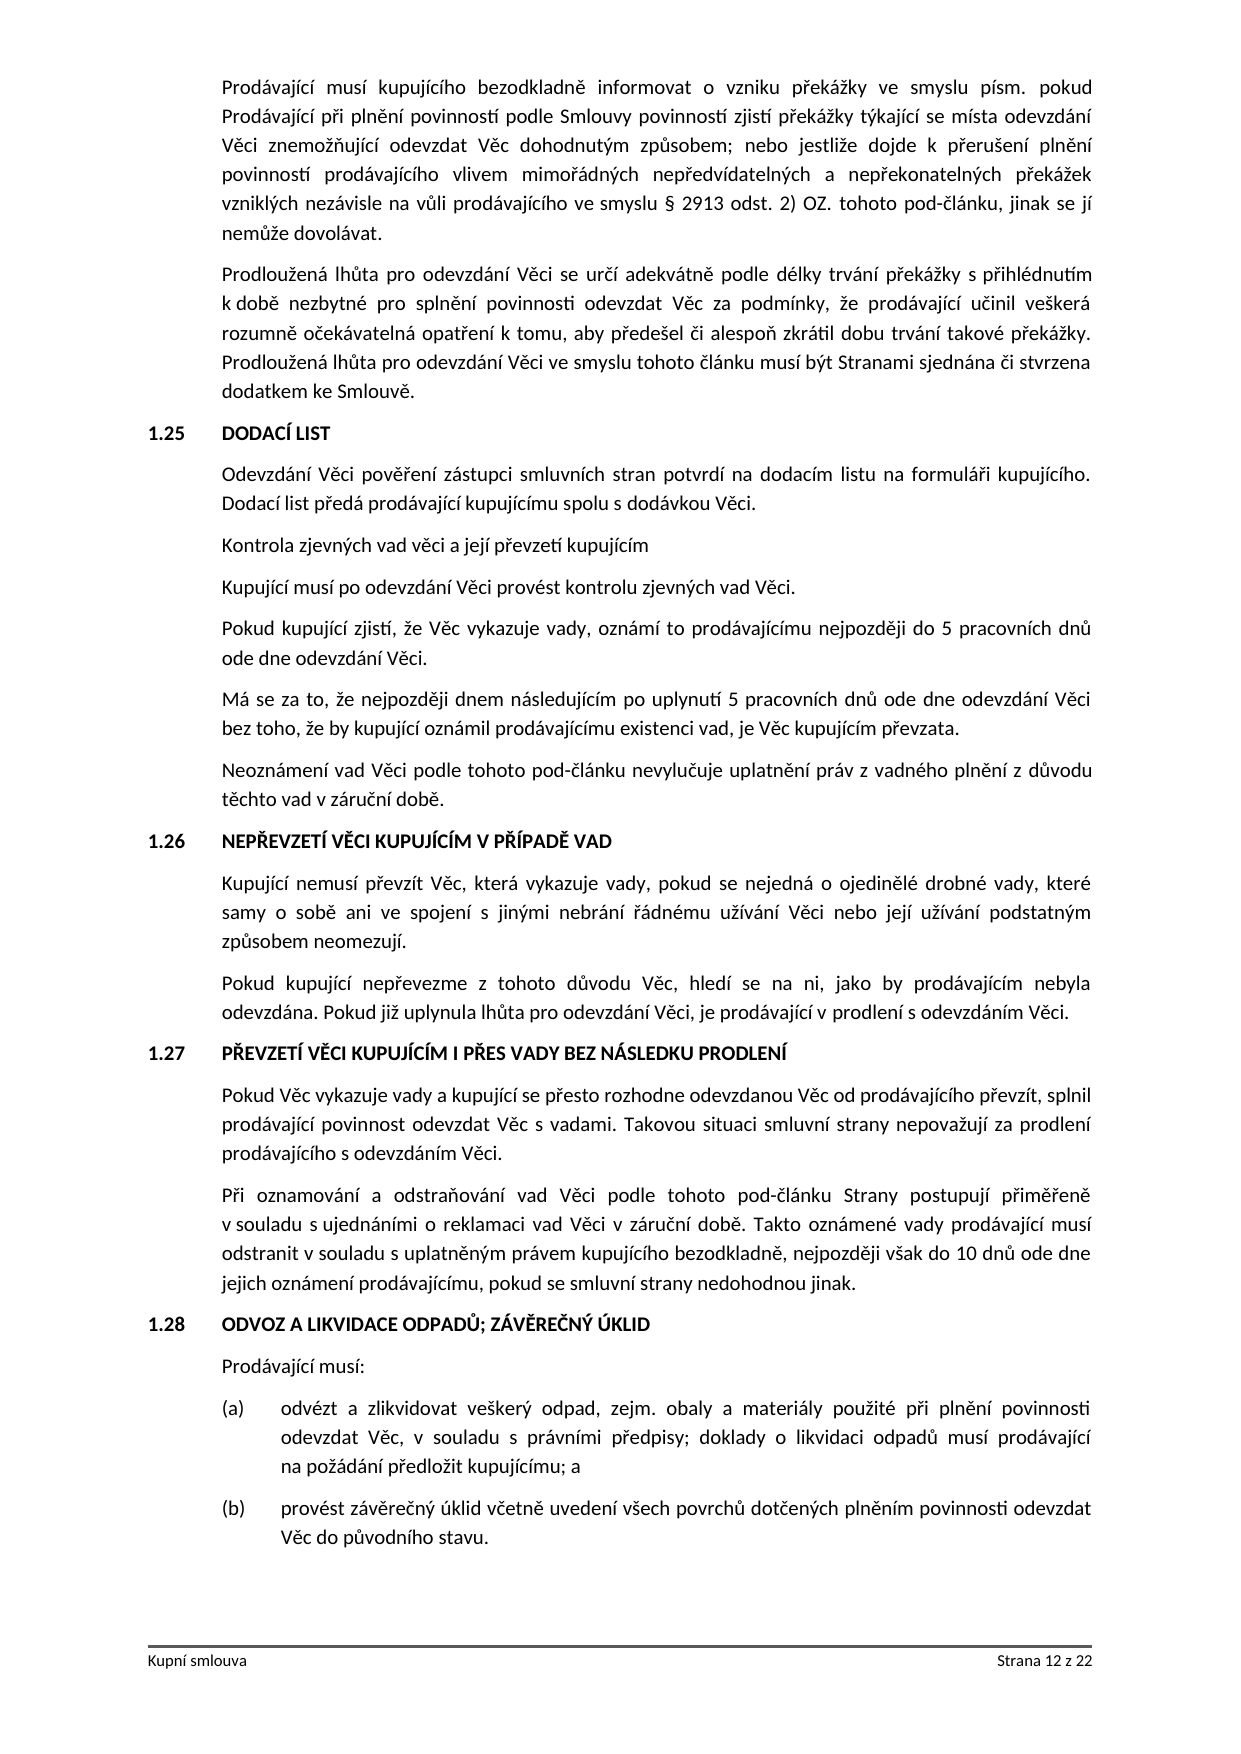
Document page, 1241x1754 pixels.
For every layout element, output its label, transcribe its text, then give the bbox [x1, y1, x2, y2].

list Převzetí věci kupujícím i přes vady bez následku prodlení [148, 1041, 1092, 1066]
list Odvoz a likvidace odpadů; závěrečný úklid [148, 1311, 1092, 1337]
text Při oznamování a odstraňování vad Věci podle tohoto pod-článku Strany postupují přiměřeně v souladu s ujednáními o reklamaci vad Věci v záruční době. Takto oznámené vady prodávající musí odstranit v souladu s uplatněným právem kupujícího bezodkladně, nejpozději však do 10 dnů ode dne jejich oznámení prodávajícímu, pokud se smluvní strany nedohodnou jinak. [222, 1182, 1092, 1295]
list provést závěrečný úklid včetně uvedení všech povrchů dotčených plněním povinnosti odevzdat Věc do původního stavu. [222, 1495, 1092, 1549]
list Nepřevzetí věci kupujícím v případě vad [148, 828, 1092, 853]
text Kupující nemusí převzít Věc, která vykazuje vady, pokud se nejedná o ojedinělé drobné vady, které samy o sobě ani ve spojení s jinými nebrání řádnému užívání Věci nebo její užívání podstatným způsobem neomezují. [222, 870, 1092, 953]
text Pokud Věc vykazuje vady a kupující se přesto rozhodne odevzdanou Věc od prodávajícího převzít, splnil prodávající povinnost odevzdat Věc s vadami. Takovou situaci smluvní strany nepovažují za prodlení prodávajícího s odevzdáním Věci. [222, 1082, 1092, 1166]
text Prodávající musí: [222, 1353, 1092, 1378]
text Odevzdání Věci pověření zástupci smluvních stran potvrdí na dodacím listu na formuláři kupujícího. Dodací list předá prodávající kupujícímu spolu s dodávkou Věci. [222, 461, 1092, 516]
text Prodloužená lhůta pro odevzdání Věci se určí adekvátně podle délky trvání překážky s přihlédnutím k době nezbytné pro splnění povinnosti odevzdat Věc za podmínky, že prodávající učinil veškerá rozumně očekávatelná opatření k tomu, aby předešel či alespoň zkrátil dobu trvání takové překážky. Prodloužená lhůta pro odevzdání Věci ve smyslu tohoto článku musí být Stranami sjednána či stvrzena dodatkem ke Smlouvě. [222, 261, 1092, 403]
text Má se za to, že nejpozději dnem následujícím po uplynutí 5 pracovních dnů ode dne odevzdání Věci bez toho, že by kupující oznámil prodávajícímu existenci vad, je Věc kupujícím převzata. [222, 686, 1092, 741]
text Pokud kupující zjistí, že Věc vykazuje vady, oznámí to prodávajícímu nejpozději do 5 pracovních dnů ode dne odevzdání Věci. [222, 616, 1092, 670]
list odvézt a zlikvidovat veškerý odpad, zejm. obaly a materiály použité při plnění povinnosti odevzdat Věc, v souladu s právními předpisy; doklady o likvidaci odpadů musí prodávající na požádání předložit kupujícímu; a [222, 1395, 1092, 1478]
text Neoznámení vad Věci podle tohoto pod-článku nevylučuje uplatnění práv z vadného plnění z důvodu těchto vad v záruční době. [222, 757, 1092, 812]
text Kupující musí po odevzdání Věci provést kontrolu zjevných vad Věci. [222, 574, 1092, 599]
text Prodávající musí kupujícího bezodkladně informovat o vzniku překážky ve smyslu písm. (c) nebo (d) tohoto pod-článku, jinak se jí nemůže dovolávat. [222, 74, 1092, 245]
text Kontrola zjevných vad věci a její převzetí kupujícím [222, 532, 1092, 558]
list Dodací list [148, 420, 1092, 445]
text Pokud kupující nepřevezme z tohoto důvodu Věc, hledí se na ni, jako by prodávajícím nebyla odevzdána. Pokud již uplynula lhůta pro odevzdání Věci, je prodávající v prodlení s odevzdáním Věci. [222, 970, 1092, 1024]
